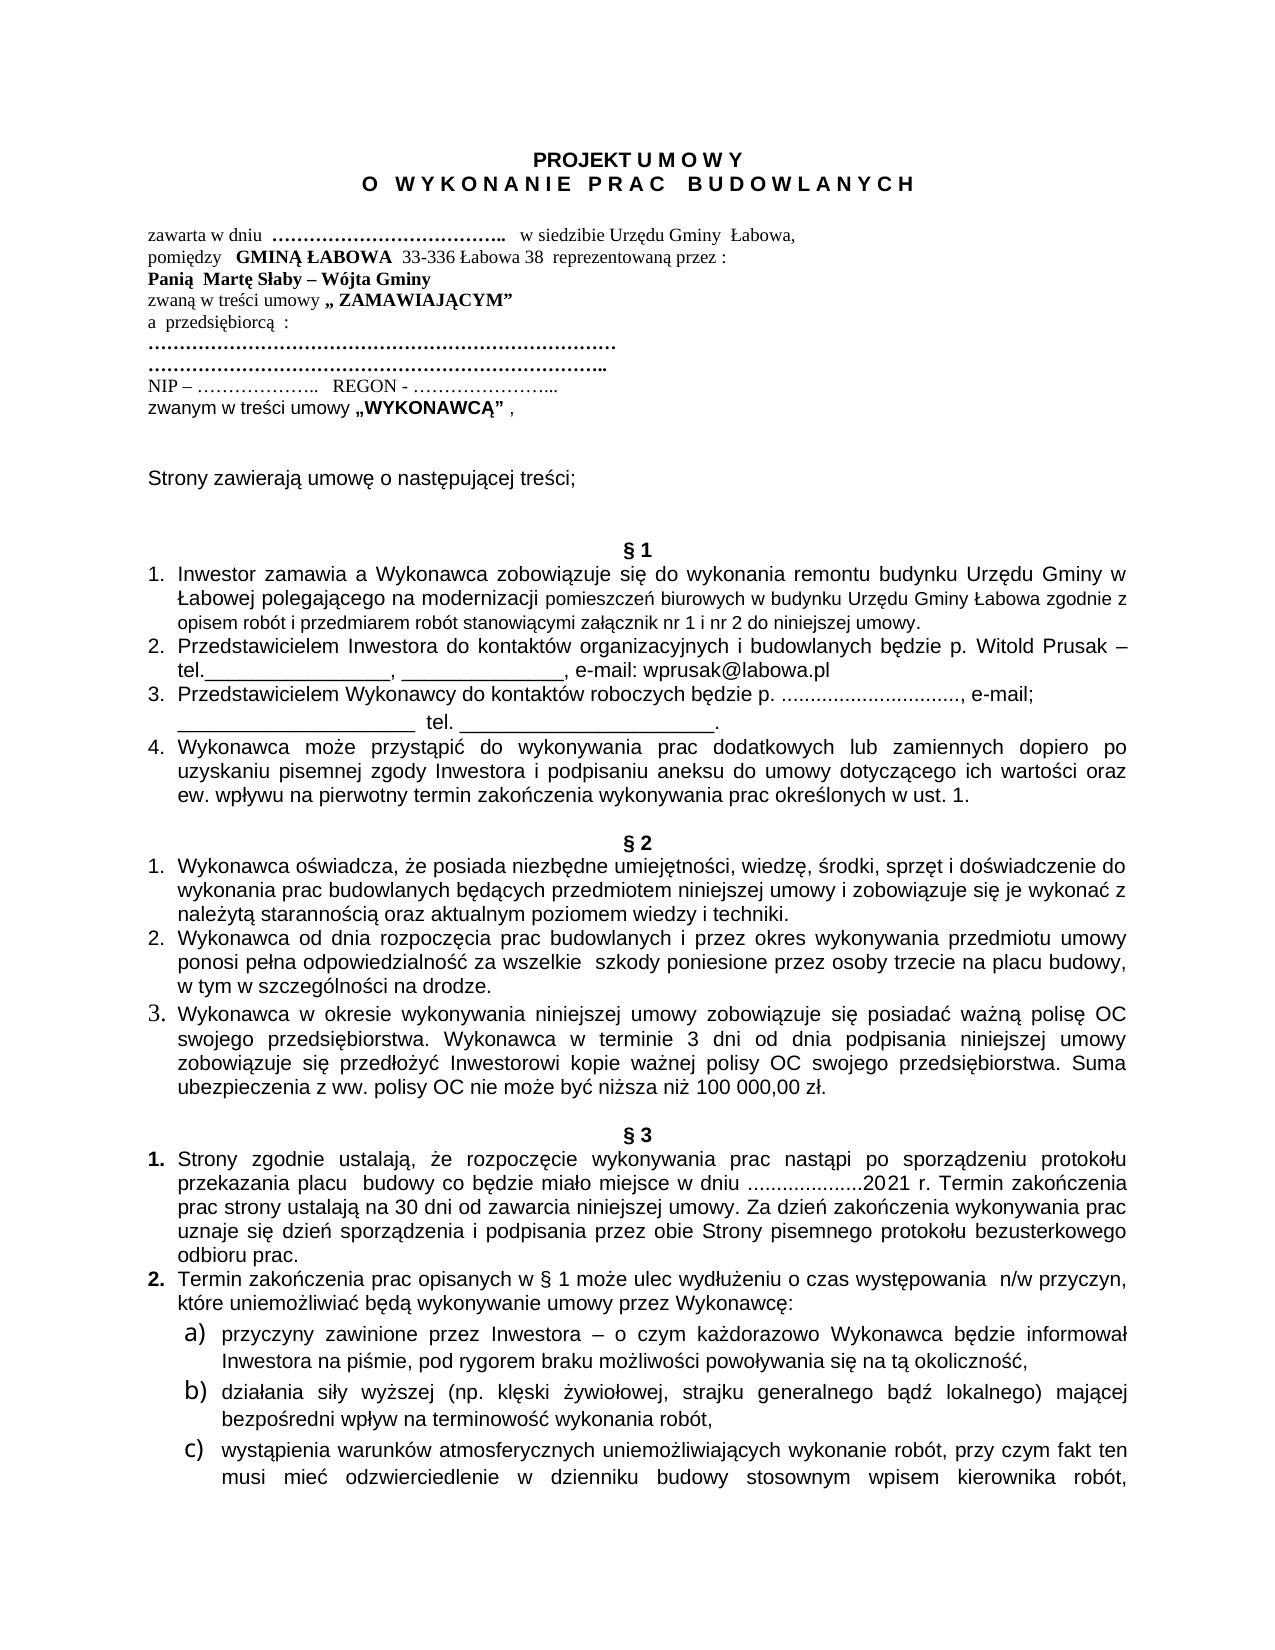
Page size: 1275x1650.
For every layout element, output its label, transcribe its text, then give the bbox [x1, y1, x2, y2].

title PROJEKT U M O W Y [148, 148, 1127, 172]
text § 3 [148, 1123, 1127, 1147]
title O W Y K O N A N I E P R A C B U D O W L A N Y C H [148, 172, 1127, 196]
list działania siły wyższej (np. klęski żywiołowej, strajku generalnego bądź lokalnego) mającej bezpośredni wpływ na terminowość wykonania robót, [184, 1372, 1127, 1430]
list Przedstawicielem Inwestora do kontaktów organizacyjnych i budowlanych będzie p. Witold Prusak – tel.________________, ______________, e-mail: wprusak@labowa.pl [148, 634, 1127, 682]
text zwanym w treści umowy „WYKONAWCĄ” , [148, 397, 1127, 418]
text zwaną w treści umowy „ ZAMAWIAJĄCYM” [148, 289, 1127, 311]
text ……………………………………………………………….. [148, 354, 1127, 375]
list Termin zakończenia prac opisanych w § 1 może ulec wydłużeniu o czas występowania n/w przyczyn, które uniemożliwiać będą wykonywanie umowy przez Wykonawcę: [148, 1266, 1127, 1314]
list Przedstawicielem Wykonawcy do kontaktów roboczych będzie p. ..............................., e-mail; [148, 682, 1127, 706]
list przyczyny zawinione przez Inwestora – o czym każdorazowo Wykonawca będzie informował Inwestora na piśmie, pod rygorem braku możliwości powoływania się na tą okoliczność, [184, 1314, 1127, 1372]
text Panią Martę Słaby – Wójta Gminy [148, 267, 1127, 289]
list Wykonawca może przystąpić do wykonywania prac dodatkowych lub zamiennych dopiero po uzyskaniu pisemnej zgody Inwestora i podpisaniu aneksu do umowy dotyczącego ich wartości oraz ew. wpływu na pierwotny termin zakończenia wykonywania prac określonych w ust. 1. [148, 734, 1127, 806]
list Wykonawca od dnia rozpoczęcia prac budowlanych i przez okres wykonywania przedmiotu umowy ponosi pełna odpowiedzialność za wszelkie szkody poniesione przez osoby trzecie na placu budowy, w tym w szczególności na drodze. [148, 926, 1127, 998]
list Inwestor zamawia a Wykonawca zobowiązuje się do wykonania remontu budynku Urzędu Gminy w Łabowej polegającego na modernizacji pomieszczeń biurowych w budynku Urzędu Gminy Łabowa zgodnie z opisem robót i przedmiarem robót stanowiącymi załącznik nr 1 i nr 2 do niniejszej umowy. [148, 562, 1127, 634]
list ­­­­­­­­­­­­­­­­­­­­­­­­___________________ tel. ______________________. [148, 706, 1127, 734]
text § 2 [148, 830, 1127, 854]
list Strony zgodnie ustalają, że rozpoczęcie wykonywania prac nastąpi po sporządzeniu protokołu przekazania placu budowy co będzie miało miejsce w dniu ....................2021 r. Termin zakończenia prac strony ustalają na 30 dni od zawarcia niniejszej umowy. Za dzień zakończenia wykonywania prac uznaje się dzień sporządzenia i podpisania przez obie Strony pisemnego protokołu bezusterkowego odbioru prac. [148, 1147, 1127, 1266]
text § 1 [148, 538, 1127, 562]
text Strony zawierają umowę o następującej treści; [148, 466, 1127, 490]
text zawarta w dniu ……………………………….. w siedzibie Urzędu Gminy Łabowa, [148, 224, 1127, 246]
text NIP – ……………….. REGON - …………………... [148, 375, 1127, 397]
list wystąpienia warunków atmosferycznych uniemożliwiających wykonanie robót, przy czym fakt ten musi mieć odzwierciedlenie w dzienniku budowy stosownym wpisem kierownika robót, [184, 1430, 1127, 1488]
text a przedsiębiorcą : [148, 311, 1127, 332]
list Wykonawca w okresie wykonywania niniejszej umowy zobowiązuje się posiadać ważną polisę OC swojego przedsiębiorstwa. Wykonawca w terminie 3 dni od dnia podpisania niniejszej umowy zobowiązuje się przedłożyć Inwestorowi kopie ważnej polisy OC swojego przedsiębiorstwa. Suma ubezpieczenia z ww. polisy OC nie może być niższa niż 100 000,00 zł. [148, 998, 1127, 1099]
text pomiędzy GMINĄ ŁABOWA 33-336 Łabowa 38 reprezentowaną przez : [148, 246, 1127, 267]
text ………………………………………………………………… [148, 332, 1127, 354]
list Wykonawca oświadcza, że posiada niezbędne umiejętności, wiedzę, środki, sprzęt i doświadczenie do wykonania prac budowlanych będących przedmiotem niniejszej umowy i zobowiązuje się je wykonać z należytą starannością oraz aktualnym poziomem wiedzy i techniki. [148, 854, 1127, 926]
